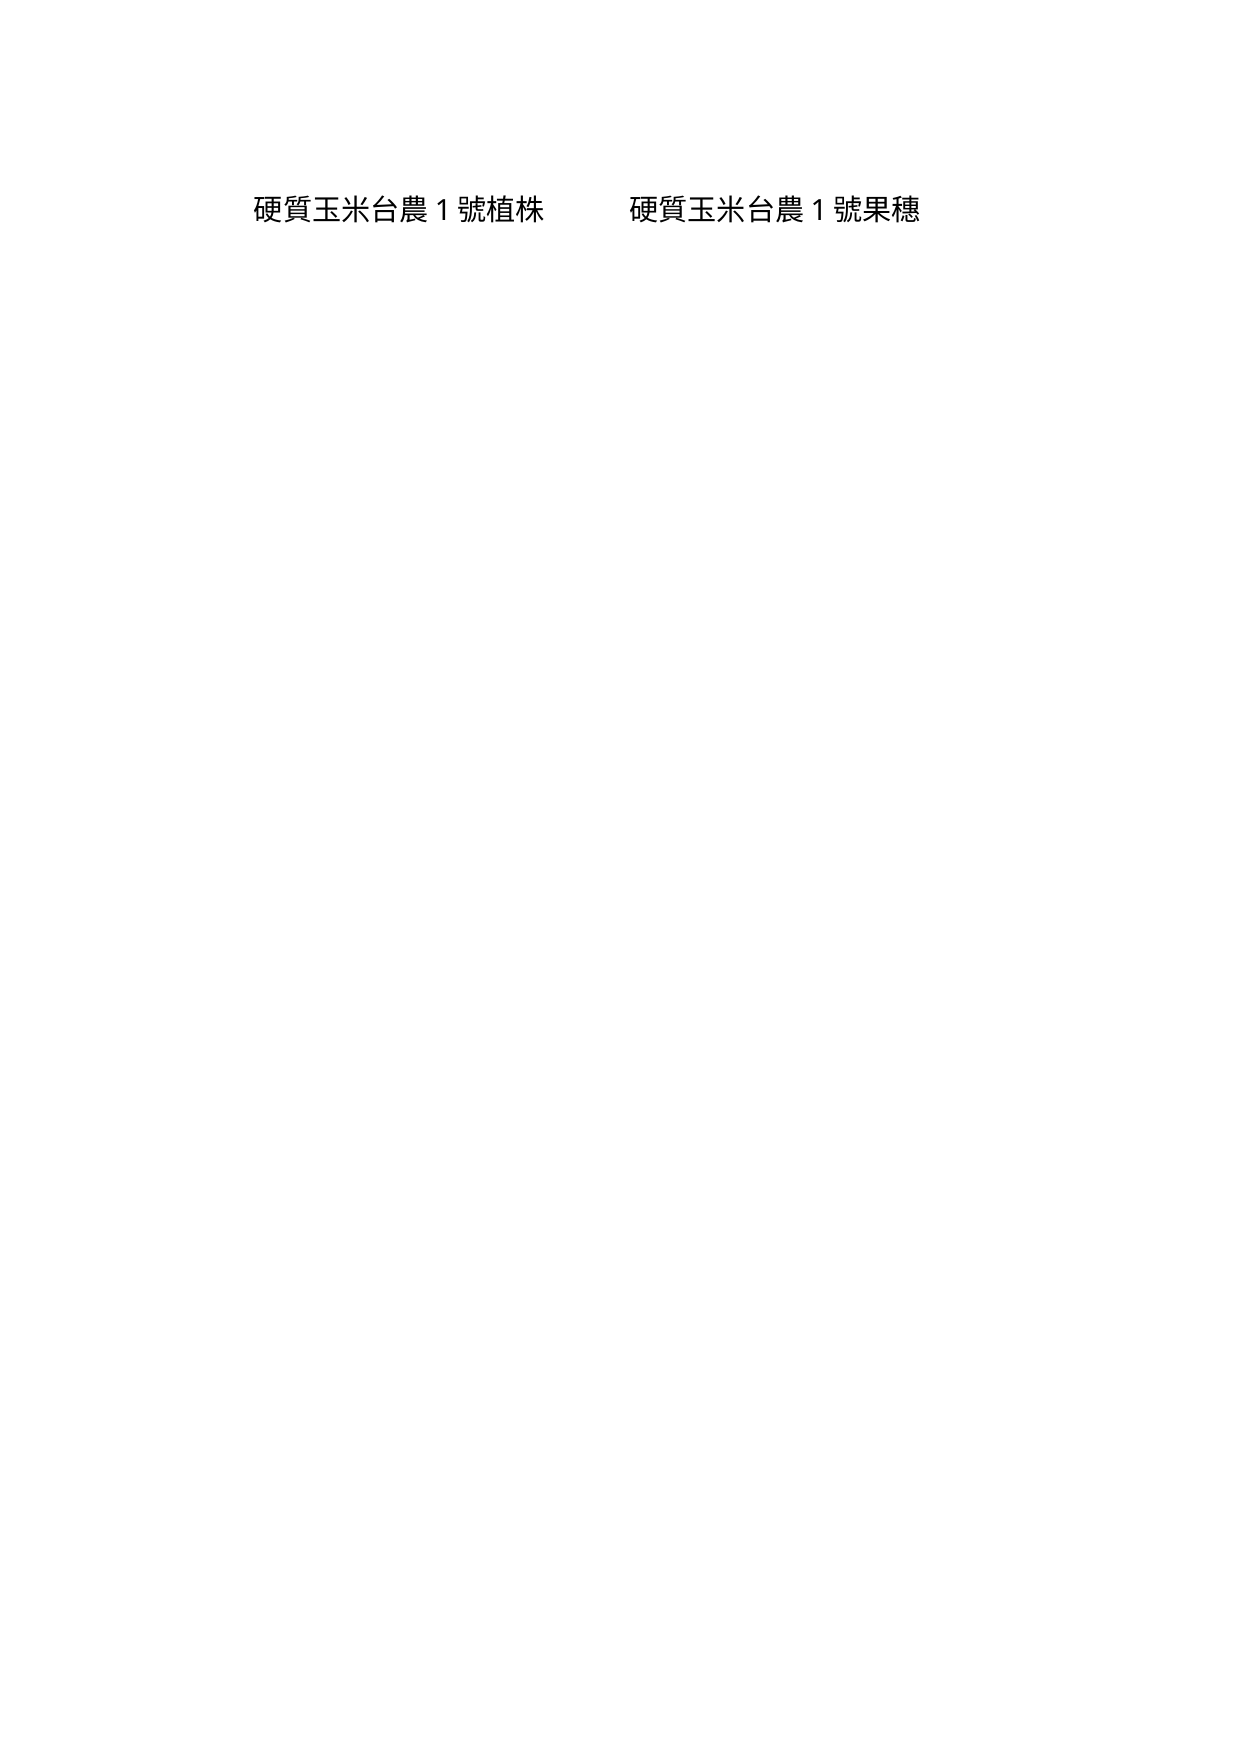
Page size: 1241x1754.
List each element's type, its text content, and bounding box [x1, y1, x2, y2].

text 硬質玉米台農1號植株 硬質玉米台農1號果穗 [118, 186, 1122, 229]
